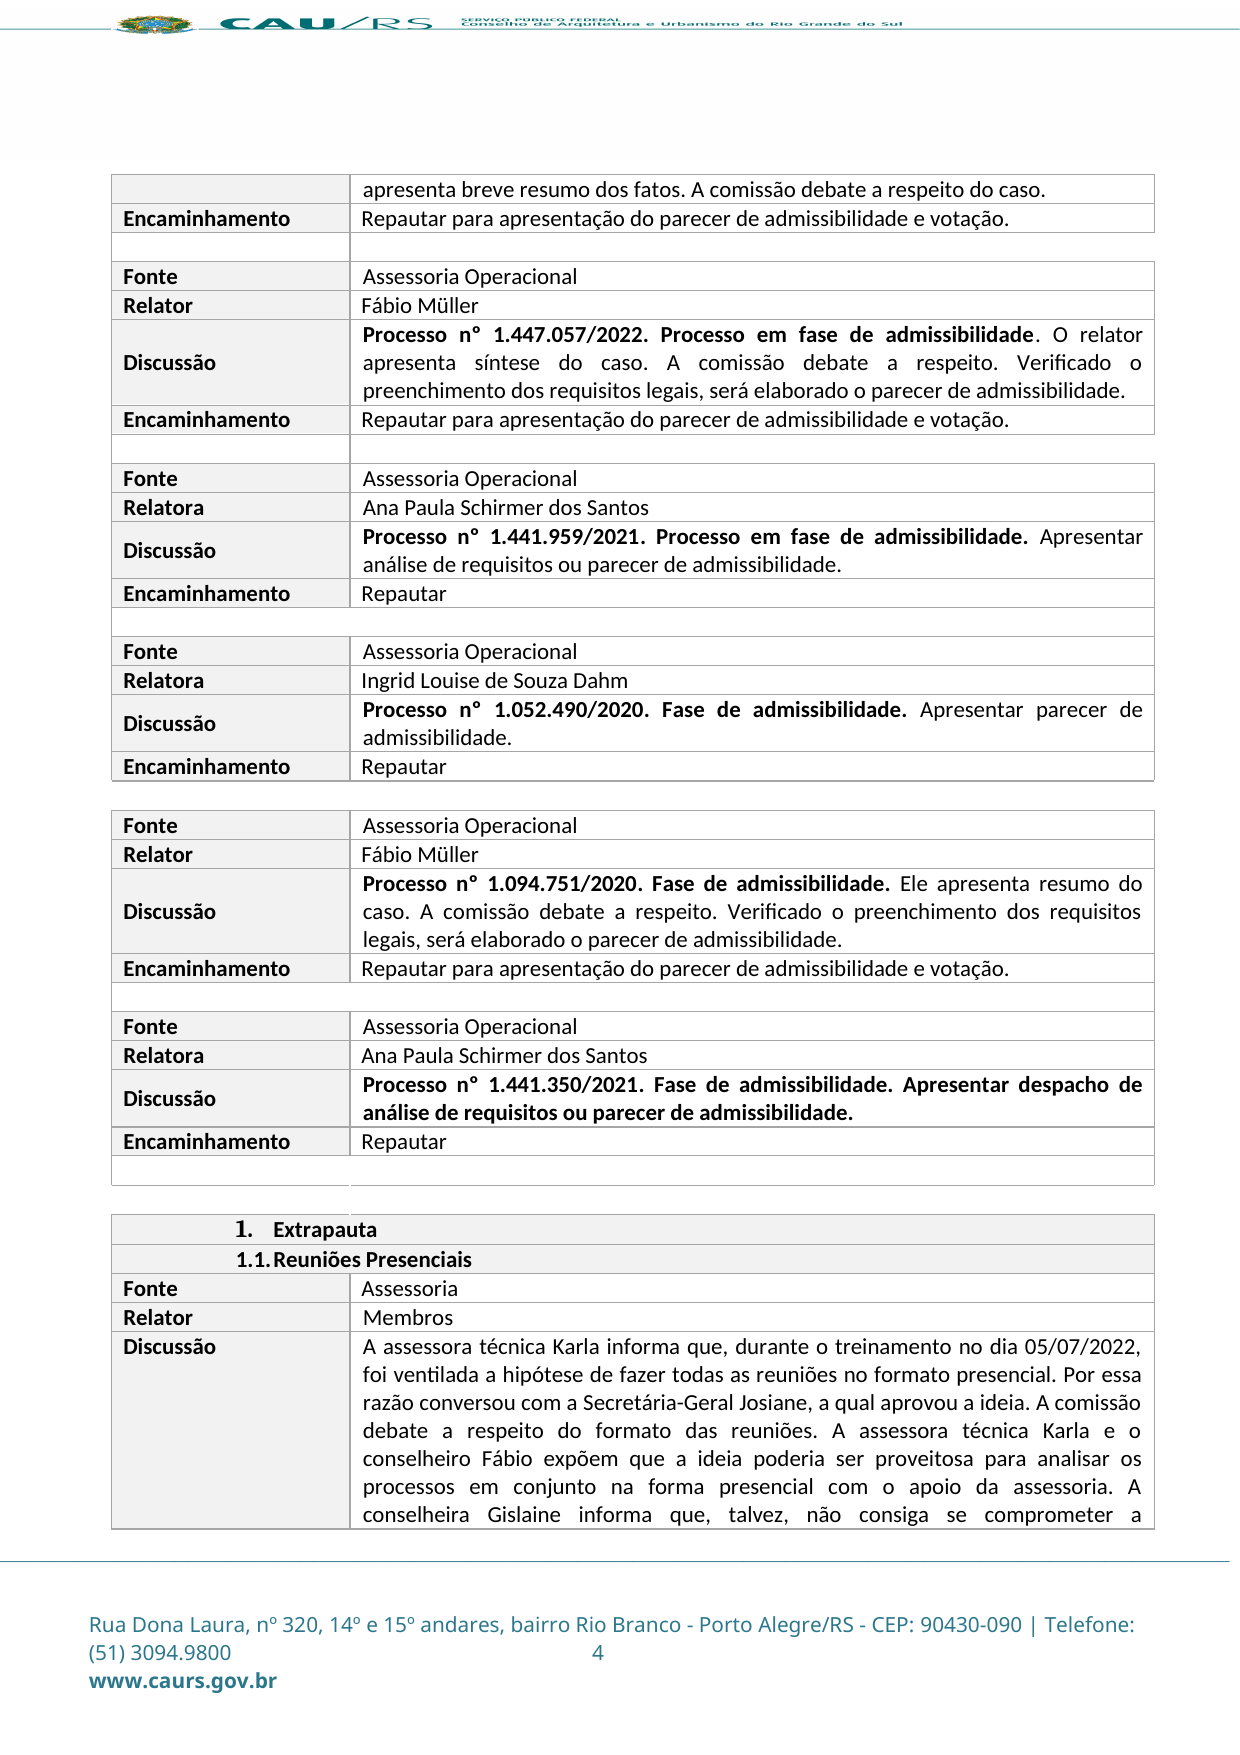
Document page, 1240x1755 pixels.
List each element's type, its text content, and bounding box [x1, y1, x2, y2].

table_cell [1155, 665, 1159, 694]
table_cell Reuniões Presenciais [112, 1245, 1154, 1273]
table_cell apresenta breve resumo dos fatos. A comissão debate a respeito do caso. [351, 175, 1154, 203]
table_cell Discussão [112, 1332, 349, 1528]
table_cell [112, 1186, 349, 1214]
table_cell Relator [112, 840, 349, 868]
table_cell [1155, 521, 1159, 578]
table_cell Assessoria Operacional [351, 811, 1154, 839]
table_cell Fonte [112, 464, 349, 492]
table_cell Fábio Müller [351, 291, 1154, 319]
table_cell [1155, 463, 1159, 492]
table_cell Assessoria Operacional [351, 262, 1154, 290]
table_cell Relator [112, 291, 349, 319]
table_cell [1155, 1040, 1159, 1069]
table_cell Repautar para apresentação do parecer de admissibilidade e votação. [351, 406, 1154, 433]
table_cell Fonte [112, 637, 349, 665]
table_cell [112, 782, 1154, 810]
table_cell [1155, 1214, 1159, 1244]
table_cell Discussão [112, 522, 349, 578]
table_cell Repautar [351, 752, 1154, 780]
table_cell [1155, 1069, 1159, 1126]
table_cell [112, 175, 349, 203]
table_cell Fonte [112, 262, 349, 290]
table_cell [1155, 810, 1159, 839]
table_cell Encaminhamento [112, 1128, 349, 1155]
table_cell [1155, 868, 1159, 953]
table_cell Ana Paula Schirmer dos Santos [351, 493, 1154, 521]
table_cell [112, 608, 1154, 636]
table_cell Extrapauta [112, 1215, 1154, 1244]
table_cell [1155, 1011, 1159, 1040]
table_cell Processo nº 1.094.751/2020. Fase de admissibilidade. Ele apresenta resumo do caso. A comissão debate a respeito. Verificado o preenchimento dos requisitos legais, será elaborado o parecer de admissibilidade. [351, 869, 1154, 953]
table_cell [1155, 607, 1159, 636]
table_cell [1155, 953, 1159, 982]
table_cell [1155, 751, 1159, 780]
table_cell [351, 1186, 1154, 1214]
table_cell Membros [351, 1303, 1154, 1331]
table_cell [1155, 1331, 1159, 1528]
table_cell [1155, 1273, 1159, 1302]
table_cell Encaminhamento [112, 752, 349, 780]
table_cell [1155, 982, 1159, 1011]
table_cell Repautar para apresentação do parecer de admissibilidade e votação. [351, 204, 1154, 232]
table_cell Relatora [112, 493, 349, 521]
table_cell [1155, 261, 1159, 290]
table_cell Discussão [112, 695, 349, 751]
table_cell [1155, 1302, 1159, 1331]
table_cell Encaminhamento [112, 406, 349, 433]
table_cell Processo nº 1.052.490/2020. Fase de admissibilidade. Apresentar parecer de admissibilidade. [351, 695, 1154, 751]
table_cell [1155, 1126, 1159, 1155]
table_cell [1155, 174, 1159, 203]
table_cell [1155, 780, 1159, 810]
table_cell Ingrid Louise de Souza Dahm [351, 666, 1154, 694]
table_cell Fábio Müller [351, 840, 1154, 868]
table_cell [1154, 232, 1159, 261]
table_cell Repautar para apresentação do parecer de admissibilidade e votação. [351, 954, 1154, 982]
table_cell [112, 1156, 1154, 1184]
table_cell Discussão [112, 1070, 349, 1126]
table_cell Processo nº 1.441.350/2021. Fase de admissibilidade. Apresentar despacho de análise de requisitos ou parecer de admissibilidade. [351, 1070, 1154, 1126]
table_cell Encaminhamento [112, 579, 349, 607]
table_cell [1155, 694, 1159, 751]
table_cell [1155, 203, 1159, 232]
table_cell Encaminhamento [112, 954, 349, 982]
table_cell Assessoria Operacional [351, 464, 1154, 492]
table_cell Processo nº 1.447.057/2022. Processo em fase de admissibilidade. O relator apresenta síntese do caso. A comissão debate a respeito. Verificado o preenchimento dos requisitos legais, será elaborado o parecer de admissibilidade. [351, 320, 1154, 404]
table_cell Fonte [112, 1012, 349, 1040]
table_cell [1155, 1155, 1159, 1184]
table_cell Relatora [112, 1041, 349, 1069]
table_cell [1155, 839, 1159, 868]
table_cell [1155, 1185, 1159, 1214]
table_cell [1155, 578, 1159, 607]
table_cell [112, 233, 349, 261]
table_cell [1155, 319, 1159, 404]
table_cell [351, 435, 1154, 463]
table_cell A assessora técnica Karla informa que, durante o treinamento no dia 05/07/2022, foi ventilada a hipótese de fazer todas as reuniões no formato presencial. Por essa razão conversou com a Secretária-Geral Josiane, a qual aprovou a ideia. A comissão debate a respeito do formato das reuniões. A assessora técnica Karla e o conselheiro Fábio expõem que a ideia poderia ser proveitosa para analisar os processos em conjunto na forma presencial com o apoio da assessoria. A conselheira Gislaine informa que, talvez, não consiga se comprometer a [351, 1332, 1154, 1528]
table_cell Assessoria Operacional [351, 1012, 1154, 1040]
table_cell Repautar [351, 579, 1154, 607]
table_cell [112, 983, 1154, 1011]
table_cell [1155, 1244, 1159, 1273]
table_cell Encaminhamento [112, 204, 349, 232]
table_cell Discussão [112, 869, 349, 953]
table_cell Assessoria [351, 1274, 1154, 1302]
table_cell [1154, 434, 1159, 463]
table_cell Assessoria Operacional [351, 637, 1154, 665]
table_cell Fonte [112, 811, 349, 839]
table_cell Relator [112, 1303, 349, 1331]
table_cell [1155, 405, 1159, 433]
table_cell Processo nº 1.441.959/2021. Processo em fase de admissibilidade. Apresentar análise de requisitos ou parecer de admissibilidade. [351, 522, 1154, 578]
table_cell [112, 435, 349, 463]
table_cell [1155, 290, 1159, 319]
table_cell [1155, 636, 1159, 665]
table_cell Relatora [112, 666, 349, 694]
table_cell Ana Paula Schirmer dos Santos [351, 1041, 1154, 1069]
table_cell Fonte [112, 1274, 349, 1302]
table_cell [351, 233, 1154, 261]
table_cell Repautar [351, 1128, 1154, 1155]
table_cell Discussão [112, 320, 349, 404]
table_cell [1155, 492, 1159, 521]
